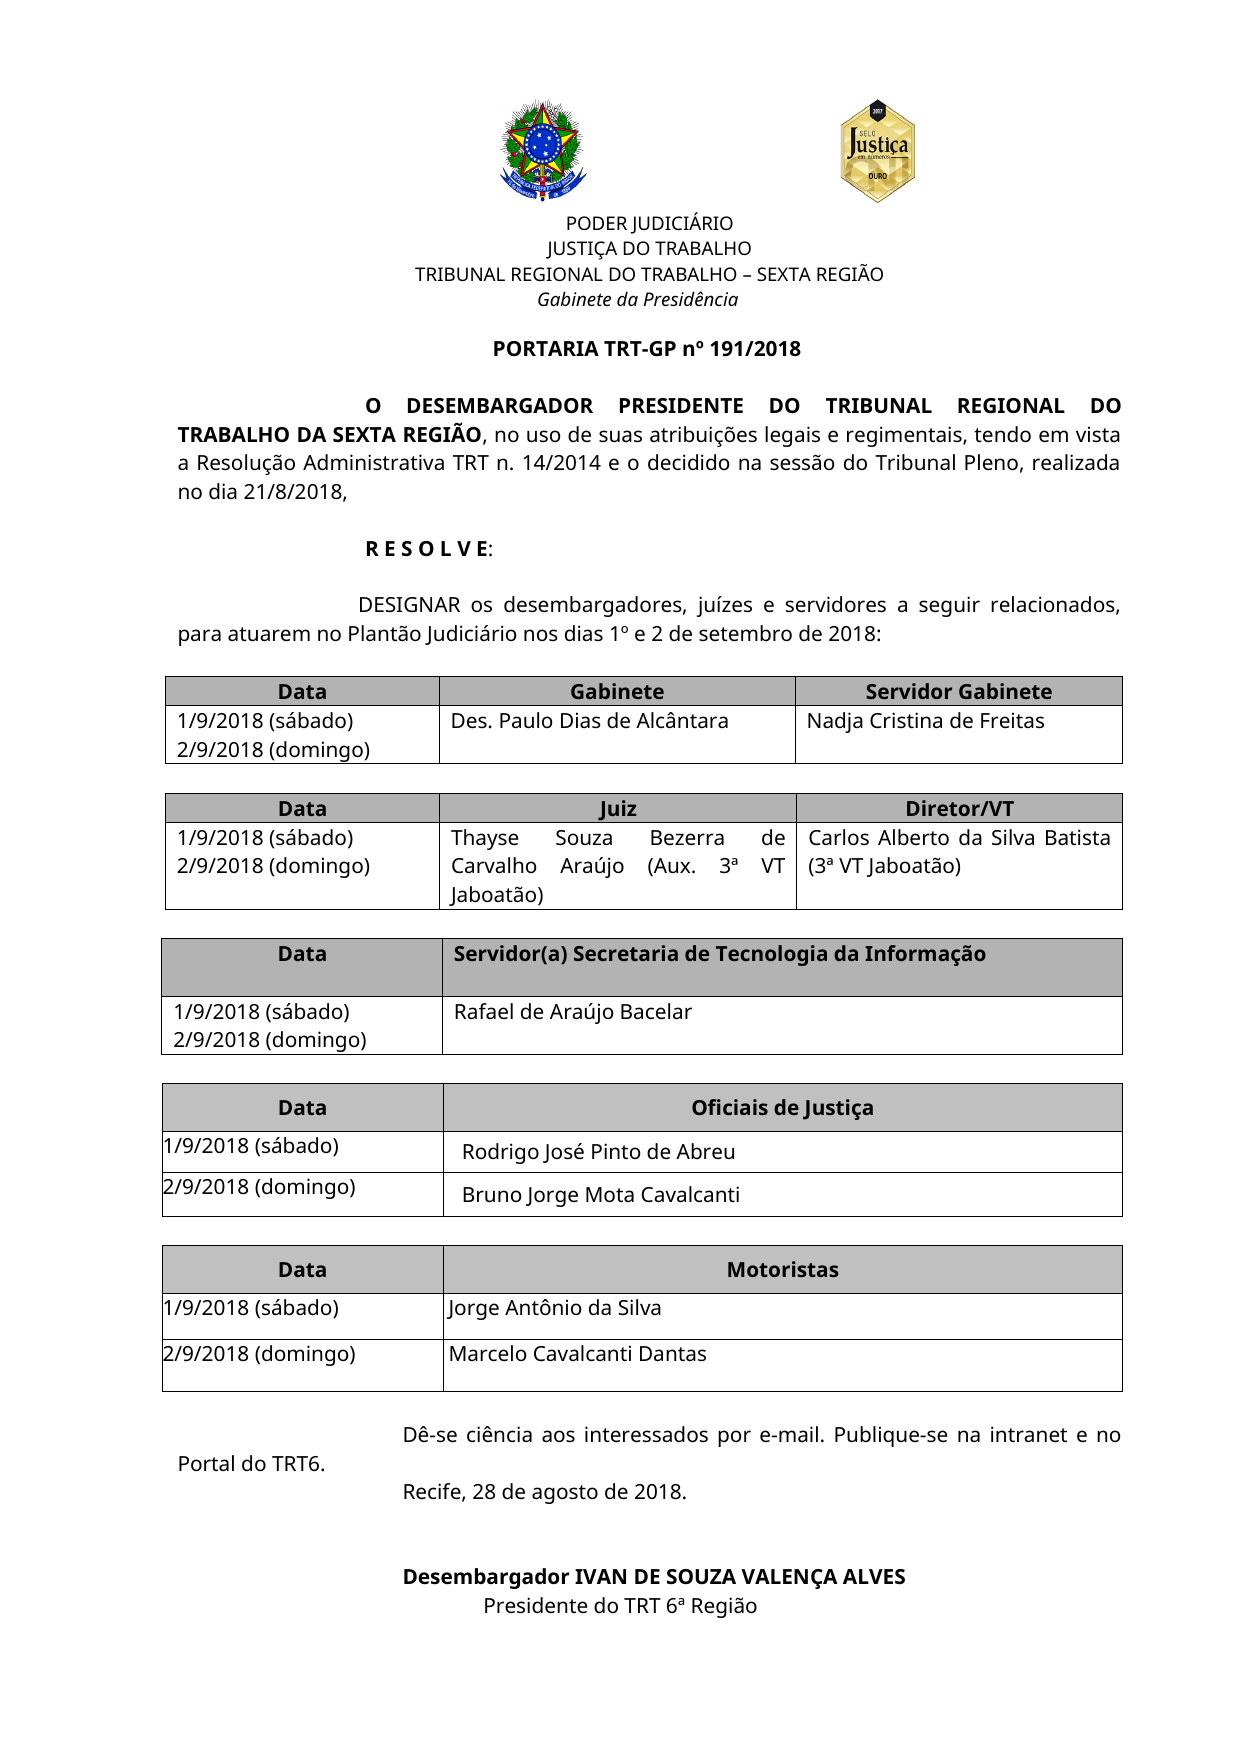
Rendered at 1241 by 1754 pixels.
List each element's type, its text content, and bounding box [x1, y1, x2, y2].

table_cell Carlos Alberto da Silva Batista (3ª VT Jaboatão) [797, 823, 1122, 908]
table_header Data [163, 1084, 443, 1131]
text DESIGNAR os desembargadores, juízes e servidores a seguir relacionados, para atuarem no Plantão Judiciário nos dias 1º e 2 de setembro de 2018: [177, 591, 1122, 647]
picture [840, 99, 915, 203]
table_cell 2/9/2018 (domingo) [163, 1340, 443, 1391]
table_cell 1/9/2018 (sábado) [163, 1294, 443, 1339]
text Dê-se ciência aos interessados por e-mail. Publique-se na intranet e no Portal do TRT6. [177, 1420, 1122, 1477]
text R E S O L V E: [233, 534, 1122, 562]
text PORTARIA TRT-GP nº 191/2018 [177, 334, 1122, 363]
table_header Oficiais de Justiça [444, 1084, 1122, 1131]
table_header Juiz [440, 794, 796, 822]
table_header Data [163, 1246, 443, 1293]
table_cell Des. Paulo Dias de Alcântara [440, 706, 795, 763]
table_header Diretor/VT [797, 794, 1122, 822]
table_cell 1/9/2018 (sábado) [163, 1132, 443, 1172]
text Desembargador IVAN DE SOUZA VALENÇA ALVES [177, 1562, 1122, 1591]
table_header Servidor(a) Secretaria de Tecnologia da Informação [443, 939, 1122, 996]
table_cell Nadja Cristina de Freitas [796, 706, 1122, 763]
text Recife, 28 de agosto de 2018. [177, 1477, 1122, 1506]
picture [495, 96, 589, 203]
text Presidente do TRT 6ª Região [177, 1591, 1122, 1619]
table_cell 2/9/2018 (domingo) [163, 1173, 443, 1216]
table_header Servidor Gabinete [796, 677, 1122, 705]
table_cell Thayse Souza Bezerra de Carvalho Araújo (Aux. 3ª VT Jaboatão) [440, 823, 796, 908]
table_cell Marcelo Cavalcanti Dantas [444, 1340, 1122, 1391]
table_cell 1/9/2018 (sábado) 2/9/2018 (domingo) [166, 823, 439, 908]
table_cell Jorge Antônio da Silva [444, 1294, 1122, 1339]
table_cell Rafael de Araújo Bacelar [443, 997, 1122, 1054]
table_cell Rodrigo José Pinto de Abreu [444, 1132, 1122, 1172]
table_cell 1/9/2018 (sábado) 2/9/2018 (domingo) [162, 997, 442, 1054]
table_cell 1/9/2018 (sábado) 2/9/2018 (domingo) [166, 706, 439, 763]
table_header Motoristas [444, 1246, 1122, 1293]
table_cell Bruno Jorge Mota Cavalcanti [444, 1173, 1122, 1216]
table_header Data [166, 794, 439, 822]
table_header Data [166, 677, 439, 705]
text O DESEMBARGADOR PRESIDENTE DO TRIBUNAL REGIONAL DO TRABALHO DA SEXTA REGIÃO, no uso de suas atribuições legais e regimentais, tendo em vista a Resolução Administrativa TRT n. 14/2014 e o decidido na sessão do Tribunal Pleno, realizada no dia 21/8/2018, [177, 391, 1122, 505]
table_header Gabinete [440, 677, 795, 705]
table_header Data [162, 939, 442, 996]
